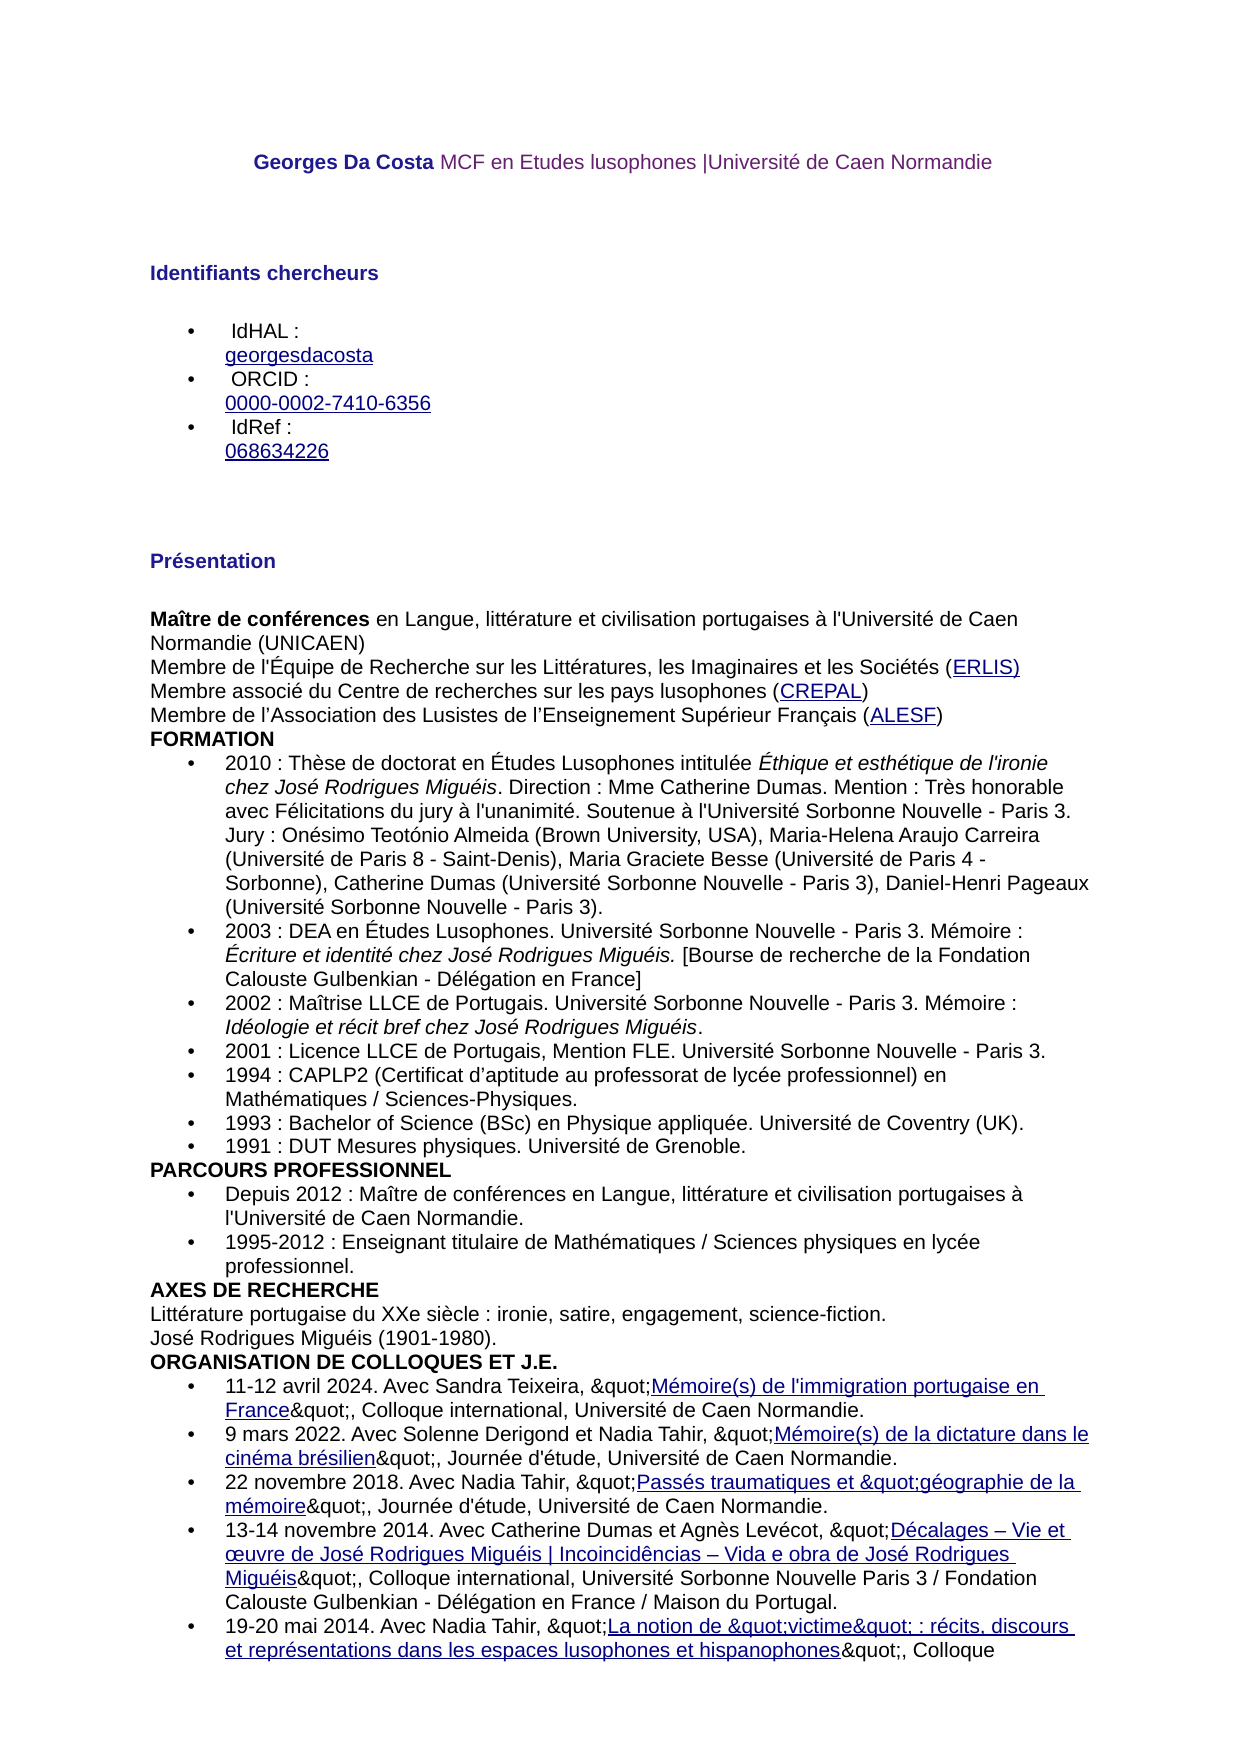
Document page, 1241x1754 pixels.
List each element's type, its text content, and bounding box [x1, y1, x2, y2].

list IdHAL : [187, 319, 1090, 343]
text Membre de l’Association des Lusistes de l’Enseignement Supérieur Français (ALESF) [150, 703, 1090, 727]
list Depuis 2012 : Maître de conférences en Langue, littérature et civilisation portugaises à l'Université de Caen Normandie. [187, 1182, 1090, 1230]
list 22 novembre 2018. Avec Nadia Tahir, &quot;Passés traumatiques et &quot;géographie de la mémoire&quot;, Journée d'étude, Université de Caen Normandie. [187, 1470, 1090, 1518]
list 2001 : Licence LLCE de Portugais, Mention FLE. Université Sorbonne Nouvelle - Paris 3. [187, 1038, 1090, 1062]
list 1994 : CAPLP2 (Certificat d’aptitude au professorat de lycée professionnel) en Mathématiques / Sciences-Physiques. [187, 1062, 1090, 1110]
list ORCID : [187, 367, 1090, 391]
list 2003 : DEA en Études Lusophones. Université Sorbonne Nouvelle - Paris 3. Mémoire : Écriture et identité chez José Rodrigues Miguéis. [Bourse de recherche de la Fondation Calouste Gulbenkian - Délégation en France] [187, 919, 1090, 991]
text Littérature portugaise du XXe siècle : ironie, satire, engagement, science-fiction. [150, 1302, 1090, 1326]
text Maître de conférences en Langue, littérature et civilisation portugaises à l'Université de Caen Normandie (UNICAEN) [150, 607, 1090, 655]
text Membre associé du Centre de recherches sur les pays lusophones (CREPAL) [150, 679, 1090, 703]
list 1991 : DUT Mesures physiques. Université de Grenoble. [187, 1134, 1090, 1158]
list 1995-2012 : Enseignant titulaire de Mathématiques / Sciences physiques en lycée professionnel. [187, 1230, 1090, 1278]
text AXES DE RECHERCHE [150, 1278, 1090, 1302]
list 11-12 avril 2024. Avec Sandra Teixeira, &quot;Mémoire(s) de l'immigration portugaise en France&quot;, Colloque international, Université de Caen Normandie. [187, 1374, 1090, 1422]
list IdRef : [187, 414, 1090, 438]
list 2002 : Maîtrise LLCE de Portugais. Université Sorbonne Nouvelle - Paris 3. Mémoire : Idéologie et récit bref chez José Rodrigues Miguéis. [187, 991, 1090, 1038]
list 2010 : Thèse de doctorat en Études Lusophones intitulée Éthique et esthétique de l'ironie chez José Rodrigues Miguéis. Direction : Mme Catherine Dumas. Mention : Très honorable avec Félicitations du jury à l'unanimité. Soutenue à l'Université Sorbonne Nouvelle - Paris 3. Jury : Onésimo Teotónio Almeida (Brown University, USA), Maria-Helena Araujo Carreira (Université de Paris 8 - Saint-Denis), Maria Graciete Besse (Université de Paris 4 - Sorbonne), Catherine Dumas (Université Sorbonne Nouvelle - Paris 3), Daniel-Henri Pageaux (Université Sorbonne Nouvelle - Paris 3). [187, 751, 1090, 919]
text ORGANISATION DE COLLOQUES ET J.E. [150, 1350, 1090, 1374]
list 068634226 [187, 438, 1090, 462]
list 9 mars 2022. Avec Solenne Derigond et Nadia Tahir, &quot;Mémoire(s) de la dictature dans le cinéma brésilien&quot;, Journée d'étude, Université de Caen Normandie. [187, 1422, 1090, 1470]
list 0000-0002-7410-6356 [187, 391, 1090, 414]
text Membre de l'Équipe de Recherche sur les Littératures, les Imaginaires et les Sociétés (ERLIS) [150, 655, 1090, 679]
text PARCOURS PROFESSIONNEL [150, 1158, 1090, 1182]
list 19-20 mai 2014. Avec Nadia Tahir, &quot;La notion de &quot;victime&quot; : récits, discours et représentations dans les espaces lusophones et hispanophones&quot;, Colloque [187, 1613, 1090, 1661]
list georgesdacosta [187, 343, 1090, 367]
list 13-14 novembre 2014. Avec Catherine Dumas et Agnès Levécot, &quot;Décalages – Vie et œuvre de José Rodrigues Miguéis | Incoincidências – Vida e obra de José Rodrigues Miguéis&quot;, Colloque international, Université Sorbonne Nouvelle Paris 3 / Fondation Calouste Gulbenkian - Délégation en France / Maison du Portugal. [187, 1518, 1090, 1613]
text FORMATION [150, 727, 1090, 751]
subtitle Présentation [150, 549, 1090, 573]
text José Rodrigues Miguéis (1901-1980). [150, 1326, 1090, 1350]
list 1993 : Bachelor of Science (BSc) en Physique appliquée. Université de Coventry (UK). [187, 1110, 1090, 1134]
subtitle Georges Da Costa MCF en Etudes lusophones |Université de Caen Normandie [150, 150, 1090, 174]
subtitle Identifiants chercheurs [150, 260, 1090, 284]
